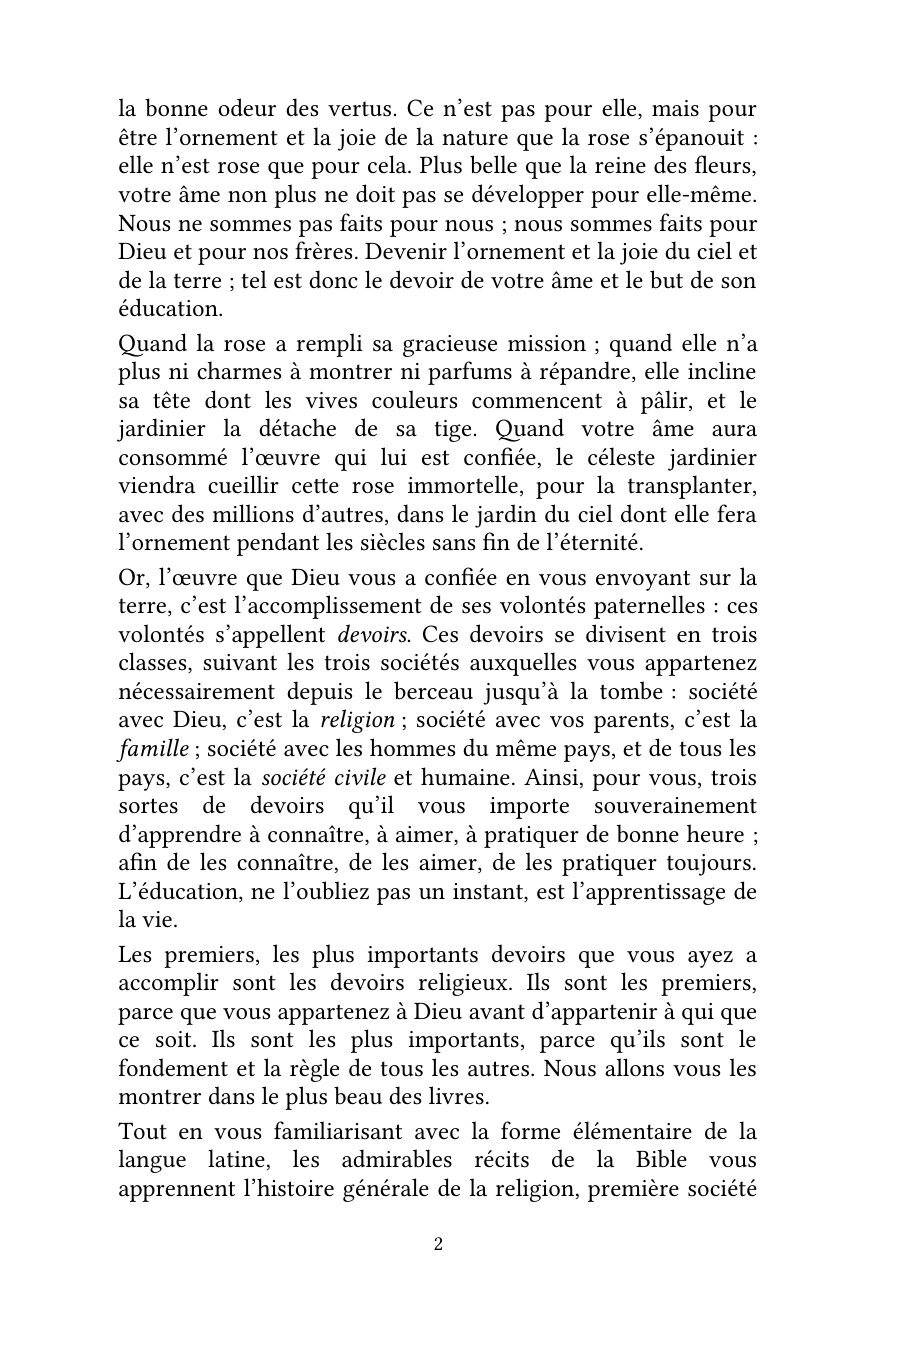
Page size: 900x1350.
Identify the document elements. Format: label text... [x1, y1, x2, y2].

text Tout en vous familiarisant avec la forme élémentaire de la langue latine, les admirables récits de la Bible vous apprennent l’histoire générale de la religion, première société [118, 1117, 758, 1202]
text la bonne odeur des vertus. Ce n’est pas pour elle, mais pour être l’ornement et la joie de la nature que la rose s’épanouit : elle n’est rose que pour cela. Plus belle que la reine des fleurs, votre âme non plus ne doit pas se développer pour elle-même. Nous ne sommes pas faits pour nous ; nous sommes faits pour Dieu et pour nos frères. Devenir l’ornement et la joie du ciel et de la terre ; tel est donc le devoir de votre âme et le but de son éducation. [118, 94, 758, 323]
text Les premiers, les plus importants devoirs que vous ayez a accomplir sont les devoirs religieux. Ils sont les premiers, parce que vous appartenez à Dieu avant d’appartenir à qui que ce soit. Ils sont les plus importants, parce qu’ils sont le fondement et la règle de tous les autres. Nous allons vous les montrer dans le plus beau des livres. [118, 940, 758, 1111]
text Quand la rose a rempli sa gracieuse mission ; quand elle n’a plus ni charmes à montrer ni parfums à répandre, elle incline sa tête dont les vives couleurs commencent à pâlir, et le jardinier la détache de sa tige. Quand votre âme aura consommé l’œuvre qui lui est confiée, le céleste jardinier viendra cueillir cette rose immortelle, pour la transplanter, avec des millions d’autres, dans le jardin du ciel dont elle fera l’ornement pendant les siècles sans fin de l’éternité. [118, 329, 758, 557]
text Or, l’œuvre que Dieu vous a confiée en vous envoyant sur la terre, c’est l’accomplissement de ses volontés paternelles : ces volontés s’appellent devoirs. Ces devoirs se divisent en trois classes, suivant les trois sociétés auxquelles vous appartenez nécessairement depuis le berceau jusqu’à la tombe : société avec Dieu, c’est la religion ; société avec vos parents, c’est la famille ; société avec les hommes du même pays, et de tous les pays, c’est la société civile et humaine. Ainsi, pour vous, trois sortes de devoirs qu’il vous importe souverainement d’apprendre à connaître, à aimer, à pratiquer de bonne heure ; afin de les connaître, de les aimer, de les pratiquer toujours. L’éducation, ne l’oubliez pas un instant, est l’apprentissage de la vie. [118, 563, 758, 934]
